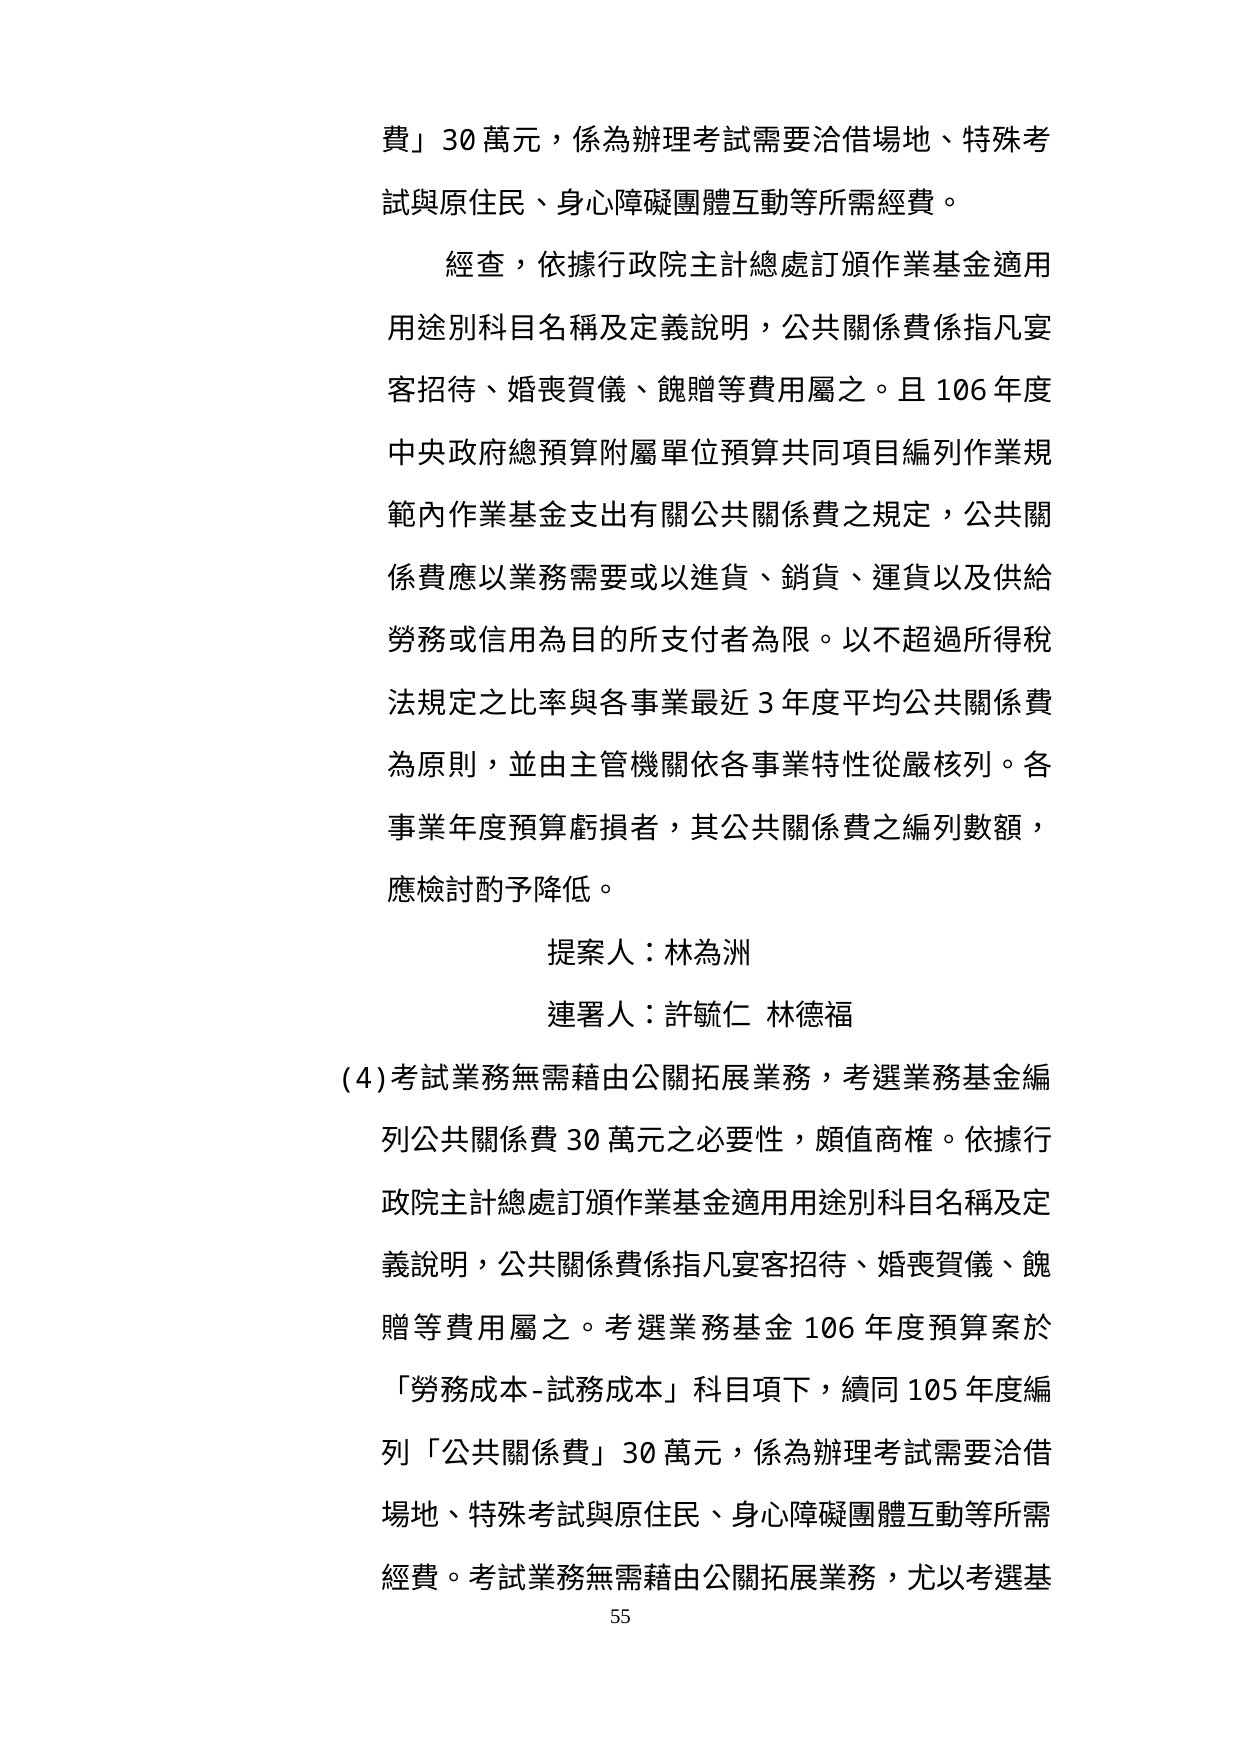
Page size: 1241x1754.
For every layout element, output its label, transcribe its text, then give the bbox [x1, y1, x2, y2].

text 費」30萬元，係為辦理考試需要洽借場地、特殊考試與原住民、身心障礙團體互動等所需經費。 [337, 96, 1053, 221]
text (4)考試業務無需藉由公關拓展業務，考選業務基金編列公共關係費30萬元之必要性，頗值商榷。依據行政院主計總處訂頒作業基金適用用途別科目名稱及定義說明，公共關係費係指凡宴客招待、婚喪賀儀、餽贈等費用屬之。考選業務基金106年度預算案於「勞務成本-試務成本」科目項下，續同105年度編列「公共關係費」30萬元，係為辦理考試需要洽借場地、特殊考試與原住民、身心障礙團體互動等所需經費。考試業務無需藉由公關拓展業務，尤以考選基金收入來自國家考試報名費，並以此收入支應各項考試所需試務經費，又考選機關無藉由拓展業務之需要。該基金稱係為辦理考試洽借場地，及與原住民、身心障礙團體等交換意見所需，由於擬洽借之場地均為學校，應商請教育部出面協調，毋須浪費資源。 [337, 1034, 1053, 1596]
text 連署人：許毓仁 林德福 [547, 971, 1053, 1034]
text 提案人：林為洲 [547, 909, 1053, 971]
text 經查，依據行政院主計總處訂頒作業基金適用用途別科目名稱及定義說明，公共關係費係指凡宴客招待、婚喪賀儀、餽贈等費用屬之。且106年度中央政府總預算附屬單位預算共同項目編列作業規範內作業基金支出有關公共關係費之規定，公共關係費應以業務需要或以進貨、銷貨、運貨以及供給勞務或信用為目的所支付者為限。以不超過所得稅法規定之比率與各事業最近3年度平均公共關係費為原則，並由主管機關依各事業特性從嚴核列。各事業年度預算虧損者，其公共關係費之編列數額，應檢討酌予降低。 [387, 221, 1053, 909]
